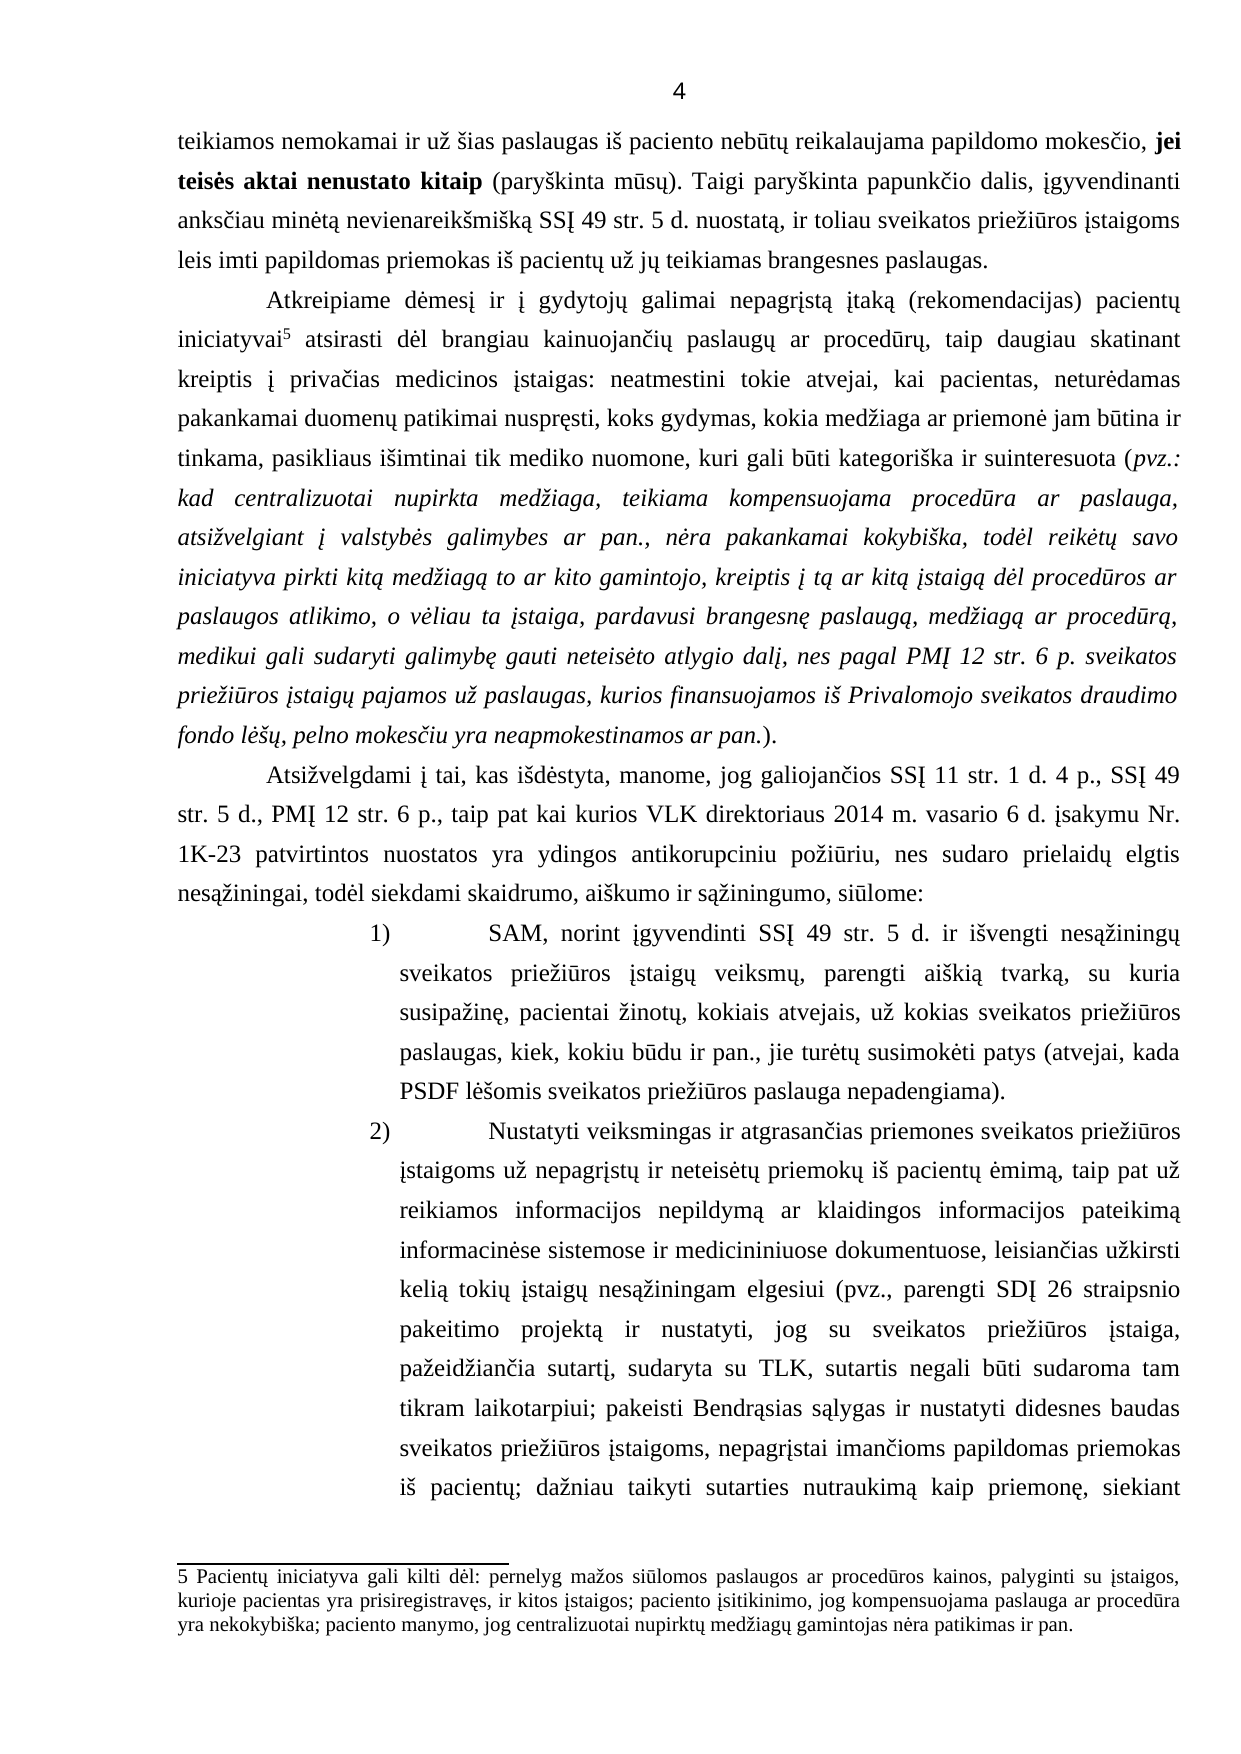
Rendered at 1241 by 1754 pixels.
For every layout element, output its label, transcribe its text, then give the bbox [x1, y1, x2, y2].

text Atkreipiame dėmesį ir į gydytojų galimai nepagrįstą įtaką (rekomendacijas) pacientų iniciatyvai atsirasti dėl brangiau kainuojančių paslaugų ar procedūrų, taip daugiau skatinant kreiptis į privačias medicinos įstaigas: neatmestini tokie atvejai, kai pacientas, neturėdamas pakankamai duomenų patikimai nuspręsti, koks gydymas, kokia medžiaga ar priemonė jam būtina ir tinkama, pasikliaus išimtinai tik mediko nuomone, kuri gali būti kategoriška ir suinteresuota (pvz.: kad centralizuotai nupirkta medžiaga, teikiama kompensuojama procedūra ar paslauga, atsižvelgiant į valstybės galimybes ar pan., nėra pakankamai kokybiška, todėl reikėtų savo iniciatyva pirkti kitą medžiagą to ar kito gamintojo, kreiptis į tą ar kitą įstaigą dėl procedūros ar paslaugos atlikimo, o vėliau ta įstaiga, pardavusi brangesnę paslaugą, medžiagą ar procedūrą, medikui gali sudaryti galimybę gauti neteisėto atlygio dalį, nes pagal PMĮ 12 str. 6 p. sveikatos priežiūros įstaigų pajamos už paslaugas, kurios finansuojamos iš Privalomojo sveikatos draudimo fondo lėšų, pelno mokesčiu yra neapmokestinamos ar pan.). [177, 276, 1181, 751]
text teikiamos nemokamai ir už šias paslaugas iš paciento nebūtų reikalaujama papildomo mokesčio, jei teisės aktai nenustato kitaip (paryškinta mūsų). Taigi paryškinta papunkčio dalis, įgyvendinanti anksčiau minėtą nevienareikšmišką SSĮ 49 str. 5 d. nuostatą, ir toliau sveikatos priežiūros įstaigoms leis imti papildomas priemokas iš pacientų už jų teikiamas brangesnes paslaugas. [177, 118, 1181, 276]
list Nustatyti veiksmingas ir atgrasančias priemones sveikatos priežiūros įstaigoms už nepagrįstų ir neteisėtų priemokų iš pacientų ėmimą, taip pat už reikiamos informacijos nepildymą ar klaidingos informacijos pateikimą informacinėse sistemose ir medicininiuose dokumentuose, leisiančias užkirsti kelią tokių įstaigų nesąžiningam elgesiui (pvz., parengti SDĮ 26 straipsnio pakeitimo projektą ir nustatyti, jog su sveikatos priežiūros įstaiga, pažeidžiančia sutartį, sudaryta su TLK, sutartis negali būti sudaroma tam tikram laikotarpiui; pakeisti Bendrąsias sąlygas ir nustatyti didesnes baudas sveikatos priežiūros įstaigoms, nepagrįstai imančioms papildomas priemokas iš pacientų; dažniau taikyti sutarties nutraukimą kaip priemonę, siekiant [281, 1108, 1181, 1503]
list SAM, norint įgyvendinti SSĮ 49 str. 5 d. ir išvengti nesąžiningų sveikatos priežiūros įstaigų veiksmų, parengti aiškią tvarką, su kuria susipažinę, pacientai žinotų, kokiais atvejais, už kokias sveikatos priežiūros paslaugas, kiek, kokiu būdu ir pan., jie turėtų susimokėti patys (atvejai, kada PSDF lėšomis sveikatos priežiūros paslauga nepadengiama). [281, 910, 1181, 1108]
text Pacientų iniciatyva gali kilti dėl: pernelyg mažos siūlomos paslaugos ar procedūros kainos, palyginti su įstaigos, kurioje pacientas yra prisiregistravęs, ir kitos įstaigos; paciento įsitikinimo, jog kompensuojama paslauga ar procedūra yra nekokybiška; paciento manymo, jog centralizuotai nupirktų medžiagų gamintojas nėra patikimas ir pan. [177, 1564, 1181, 1636]
text Atsižvelgdami į tai, kas išdėstyta, manome, jog galiojančios SSĮ 11 str. 1 d. 4 p., SSĮ 49 str. 5 d., PMĮ 12 str. 6 p., taip pat kai kurios VLK direktoriaus 2014 m. vasario 6 d. įsakymu Nr. 1K-23 patvirtintos nuostatos yra ydingos antikorupciniu požiūriu, nes sudaro prielaidų elgtis nesąžiningai, todėl siekdami skaidrumo, aiškumo ir sąžiningumo, siūlome: [177, 751, 1181, 910]
